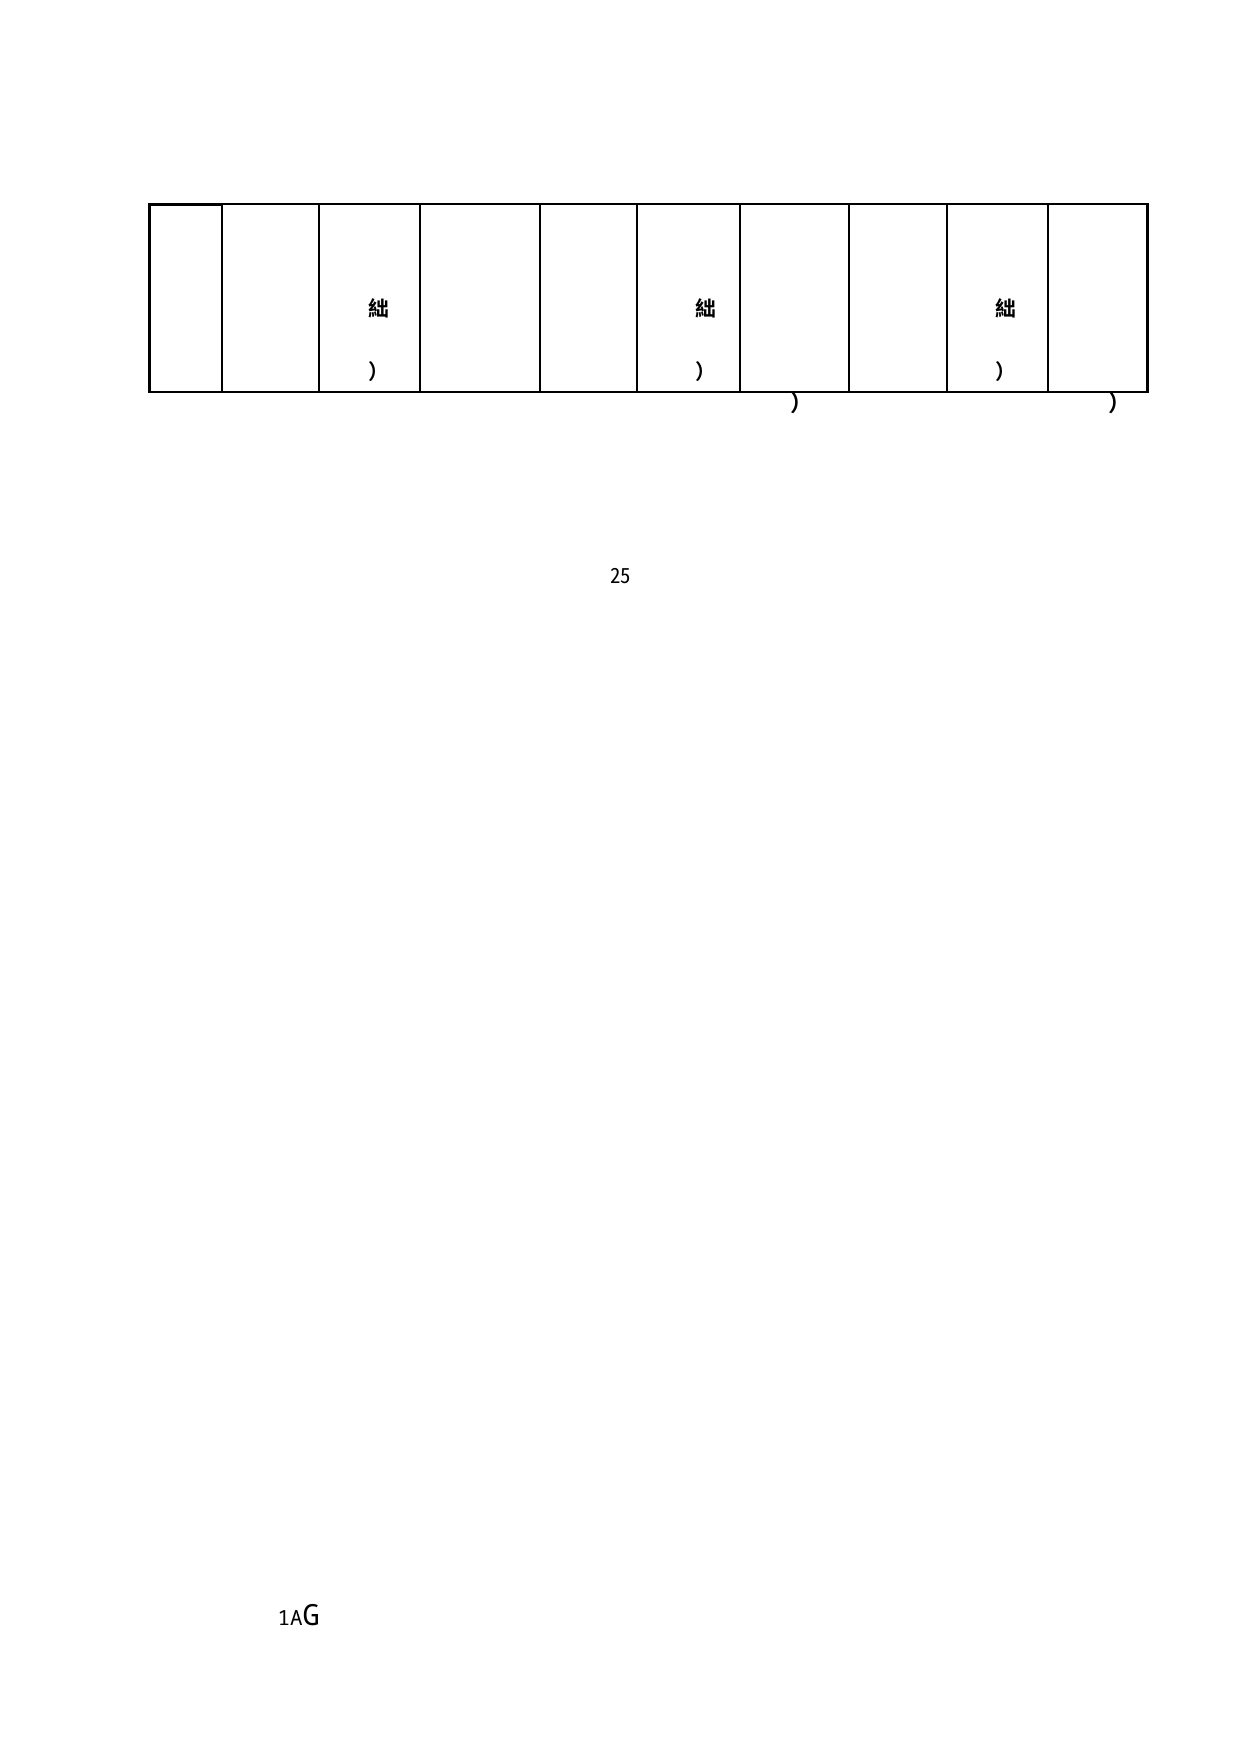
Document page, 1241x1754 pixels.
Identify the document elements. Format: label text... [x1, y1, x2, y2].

table_cell 絀） [320, 205, 419, 391]
table_cell [223, 205, 318, 391]
table_cell 業務賸餘（短絀） [1049, 205, 1146, 391]
table_cell 絀） [638, 205, 739, 391]
table_cell 絀） [948, 205, 1047, 391]
table_header [151, 206, 221, 391]
table_cell [850, 205, 946, 391]
table_cell 業務賸餘（短絀） [741, 205, 848, 391]
table_cell [541, 205, 636, 391]
table_cell [421, 205, 539, 391]
